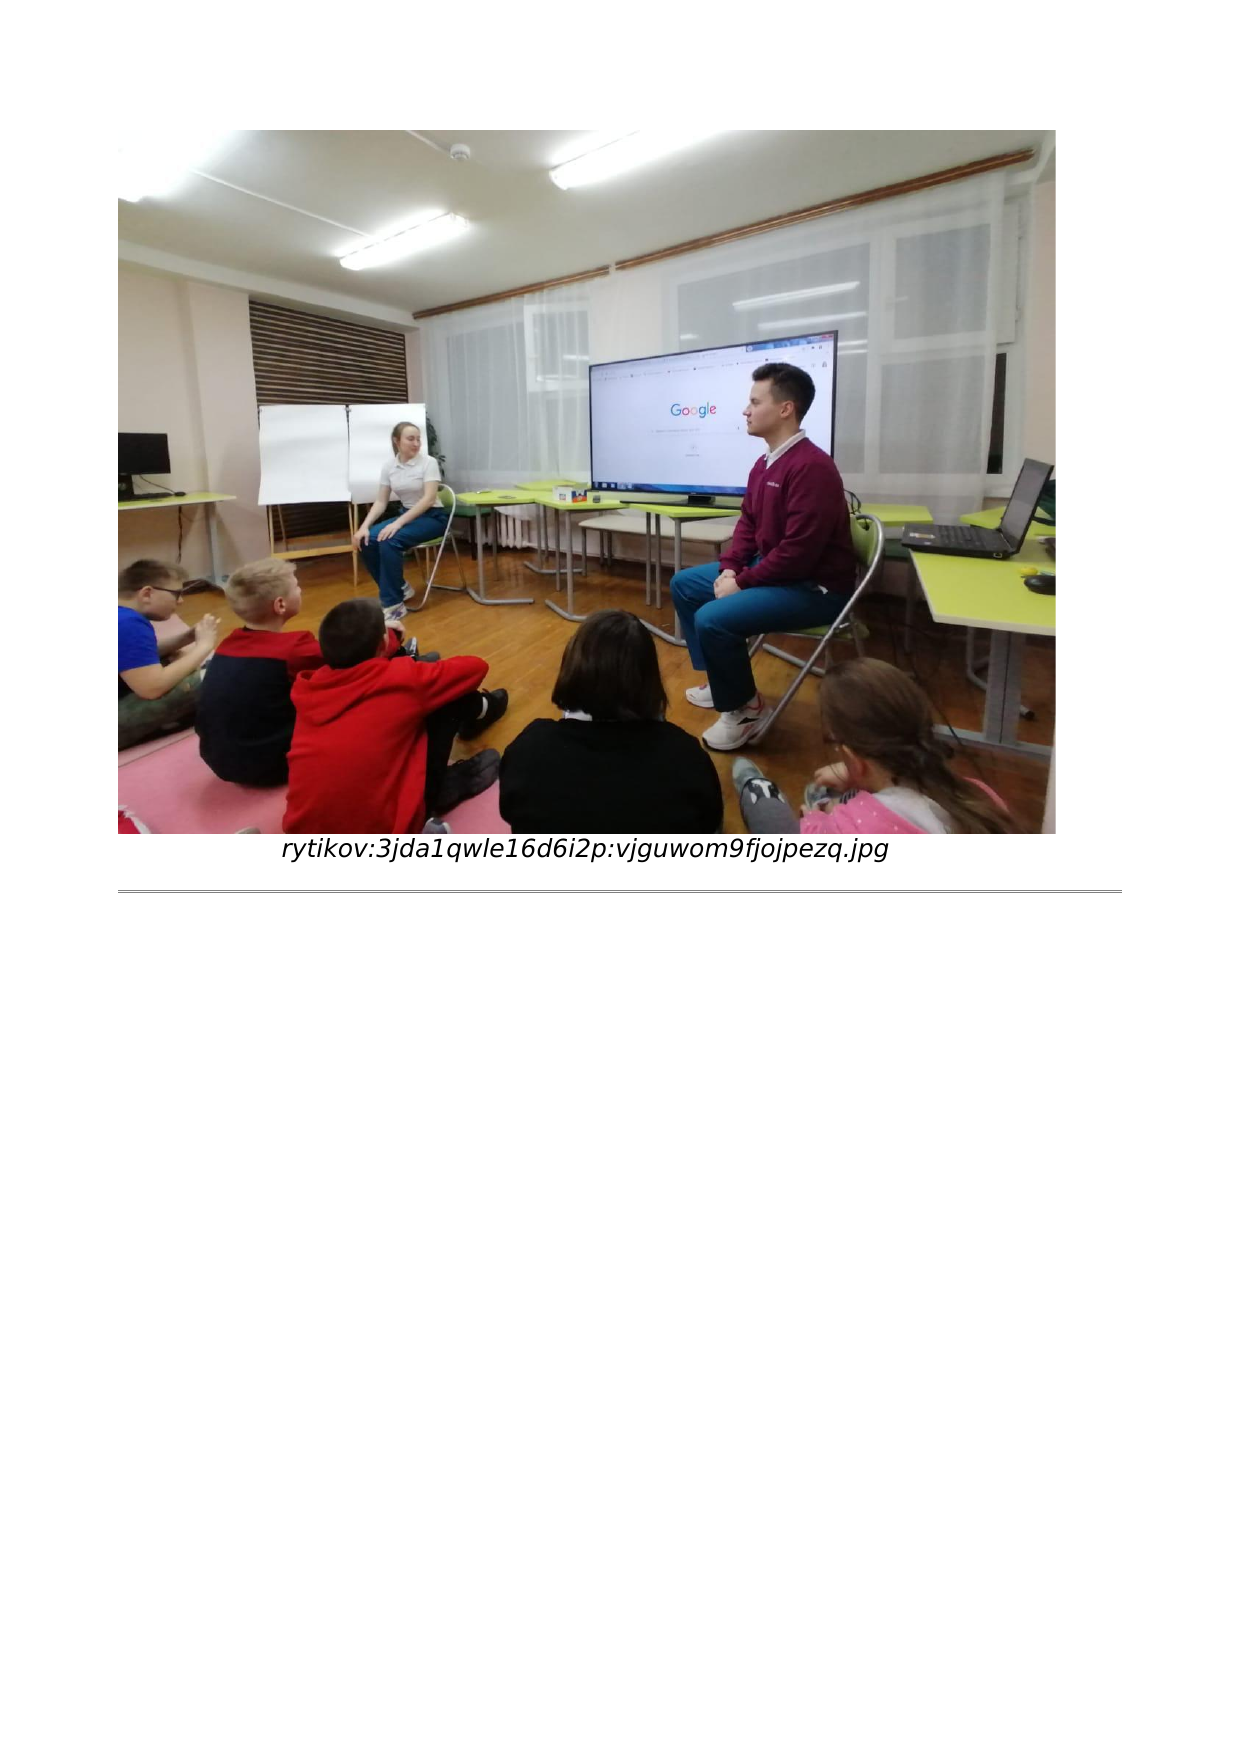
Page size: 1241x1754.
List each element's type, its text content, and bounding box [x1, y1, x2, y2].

picture [118, 130, 1056, 834]
text rytikov:3jda1qwle16d6i2p:vjguwom9fjojpezq.jpg [118, 834, 1056, 863]
